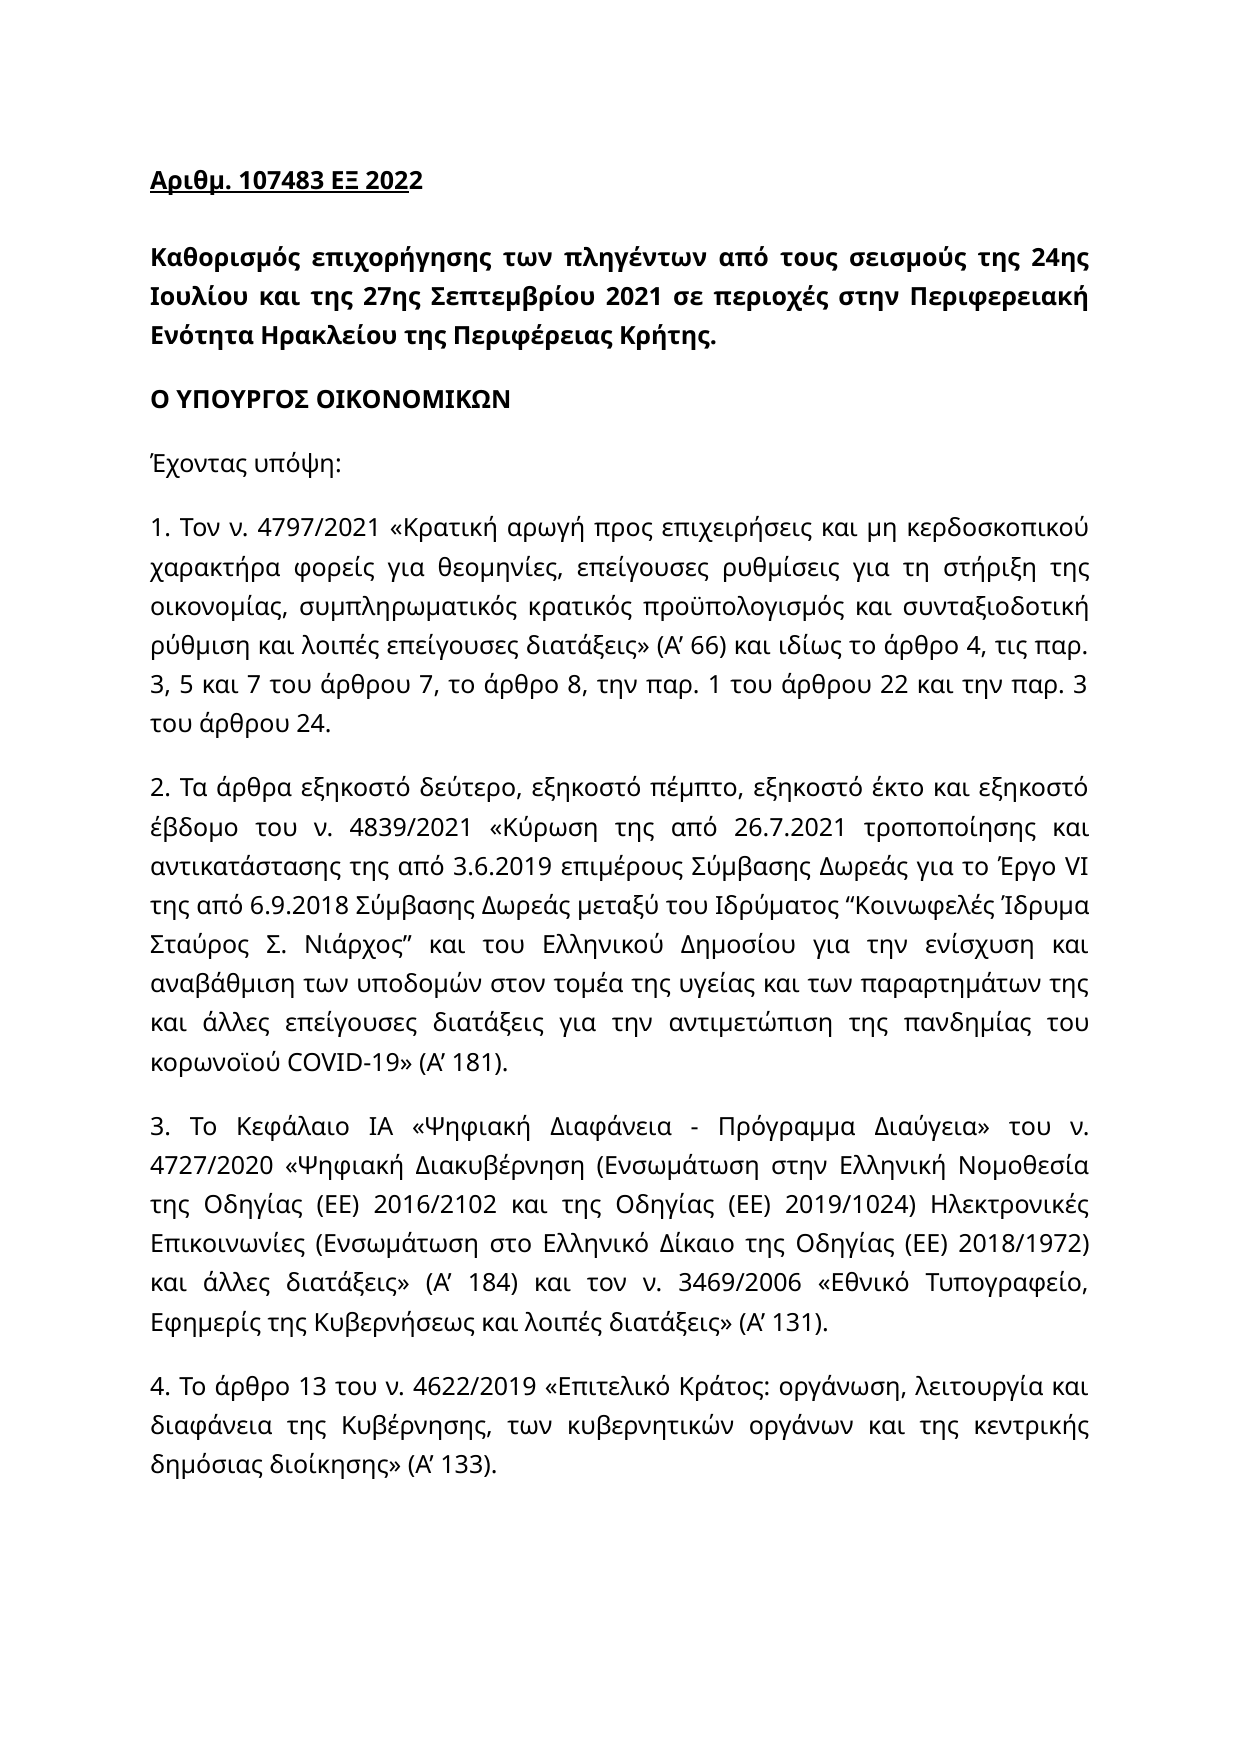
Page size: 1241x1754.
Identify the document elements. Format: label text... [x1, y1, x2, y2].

text 4. Το άρθρο 13 του ν. 4622/2019 «Επιτελικό Κράτος: οργάνωση, λειτουργία και διαφάνεια της Κυβέρνησης, των κυβερνητικών οργάνων και της κεντρικής δημόσιας διοίκησης» (Α’ 133). [150, 1368, 1090, 1481]
title Αριθμ. 107483 ΕΞ 2022 [150, 162, 1090, 197]
text Ο ΥΠΟΥΡΓΟΣ ΟΙΚΟΝΟΜΙΚΩΝ [150, 382, 1090, 416]
text 3. Το Κεφάλαιο ΙΑ «Ψηφιακή Διαφάνεια - Πρόγραμμα Διαύγεια» του ν. 4727/2020 «Ψηφιακή Διακυβέρνηση (Ενσωμάτωση στην Ελληνική Νομοθεσία της Οδηγίας (ΕΕ) 2016/2102 και της Οδηγίας (ΕΕ) 2019/1024) Ηλεκτρονικές Επικοινωνίες (Ενσωμάτωση στο Ελληνικό Δίκαιο της Οδηγίας (ΕΕ) 2018/1972) και άλλες διατάξεις» (Α’ 184) και τον ν. 3469/2006 «Εθνικό Τυπογραφείο, Εφημερίς της Κυβερνήσεως και λοιπές διατάξεις» (Α’ 131). [150, 1108, 1090, 1338]
text Έχοντας υπόψη: [150, 446, 1090, 480]
text Καθορισμός επιχορήγησης των πληγέντων από τους σεισμούς της 24ης Ιουλίου και της 27ης Σεπτεμβρίου 2021 σε περιοχές στην Περιφερειακή Ενότητα Ηρακλείου της Περιφέρειας Κρήτης. [150, 239, 1090, 352]
text 1. Τον ν. 4797/2021 «Κρατική αρωγή προς επιχειρήσεις και μη κερδοσκοπικού χαρακτήρα φορείς για θεομηνίες, επείγουσες ρυθμίσεις για τη στήριξη της οικονομίας, συμπληρωματικός κρατικός προϋπολογισμός και συνταξιοδοτική ρύθμιση και λοιπές επείγουσες διατάξεις» (Α’ 66) και ιδίως το άρθρο 4, τις παρ. 3, 5 και 7 του άρθρου 7, το άρθρο 8, την παρ. 1 του άρθρου 22 και την παρ. 3 του άρθρου 24. [150, 510, 1090, 740]
text 2. Τα άρθρα εξηκοστό δεύτερο, εξηκοστό πέμπτο, εξηκοστό έκτο και εξηκοστό έβδομο του ν. 4839/2021 «Κύρωση της από 26.7.2021 τροποποίησης και αντικατάστασης της από 3.6.2019 επιμέρους Σύμβασης Δωρεάς για το Έργο VI της από 6.9.2018 Σύμβασης Δωρεάς μεταξύ του Ιδρύματος “Κοινωφελές Ίδρυμα Σταύρος Σ. Νιάρχος” και του Ελληνικού Δημοσίου για την ενίσχυση και αναβάθμιση των υποδομών στον τομέα της υγείας και των παραρτημάτων της και άλλες επείγουσες διατάξεις για την αντιμετώπιση της πανδημίας του κορωνοϊού COVID-19» (Α’ 181). [150, 770, 1090, 1078]
